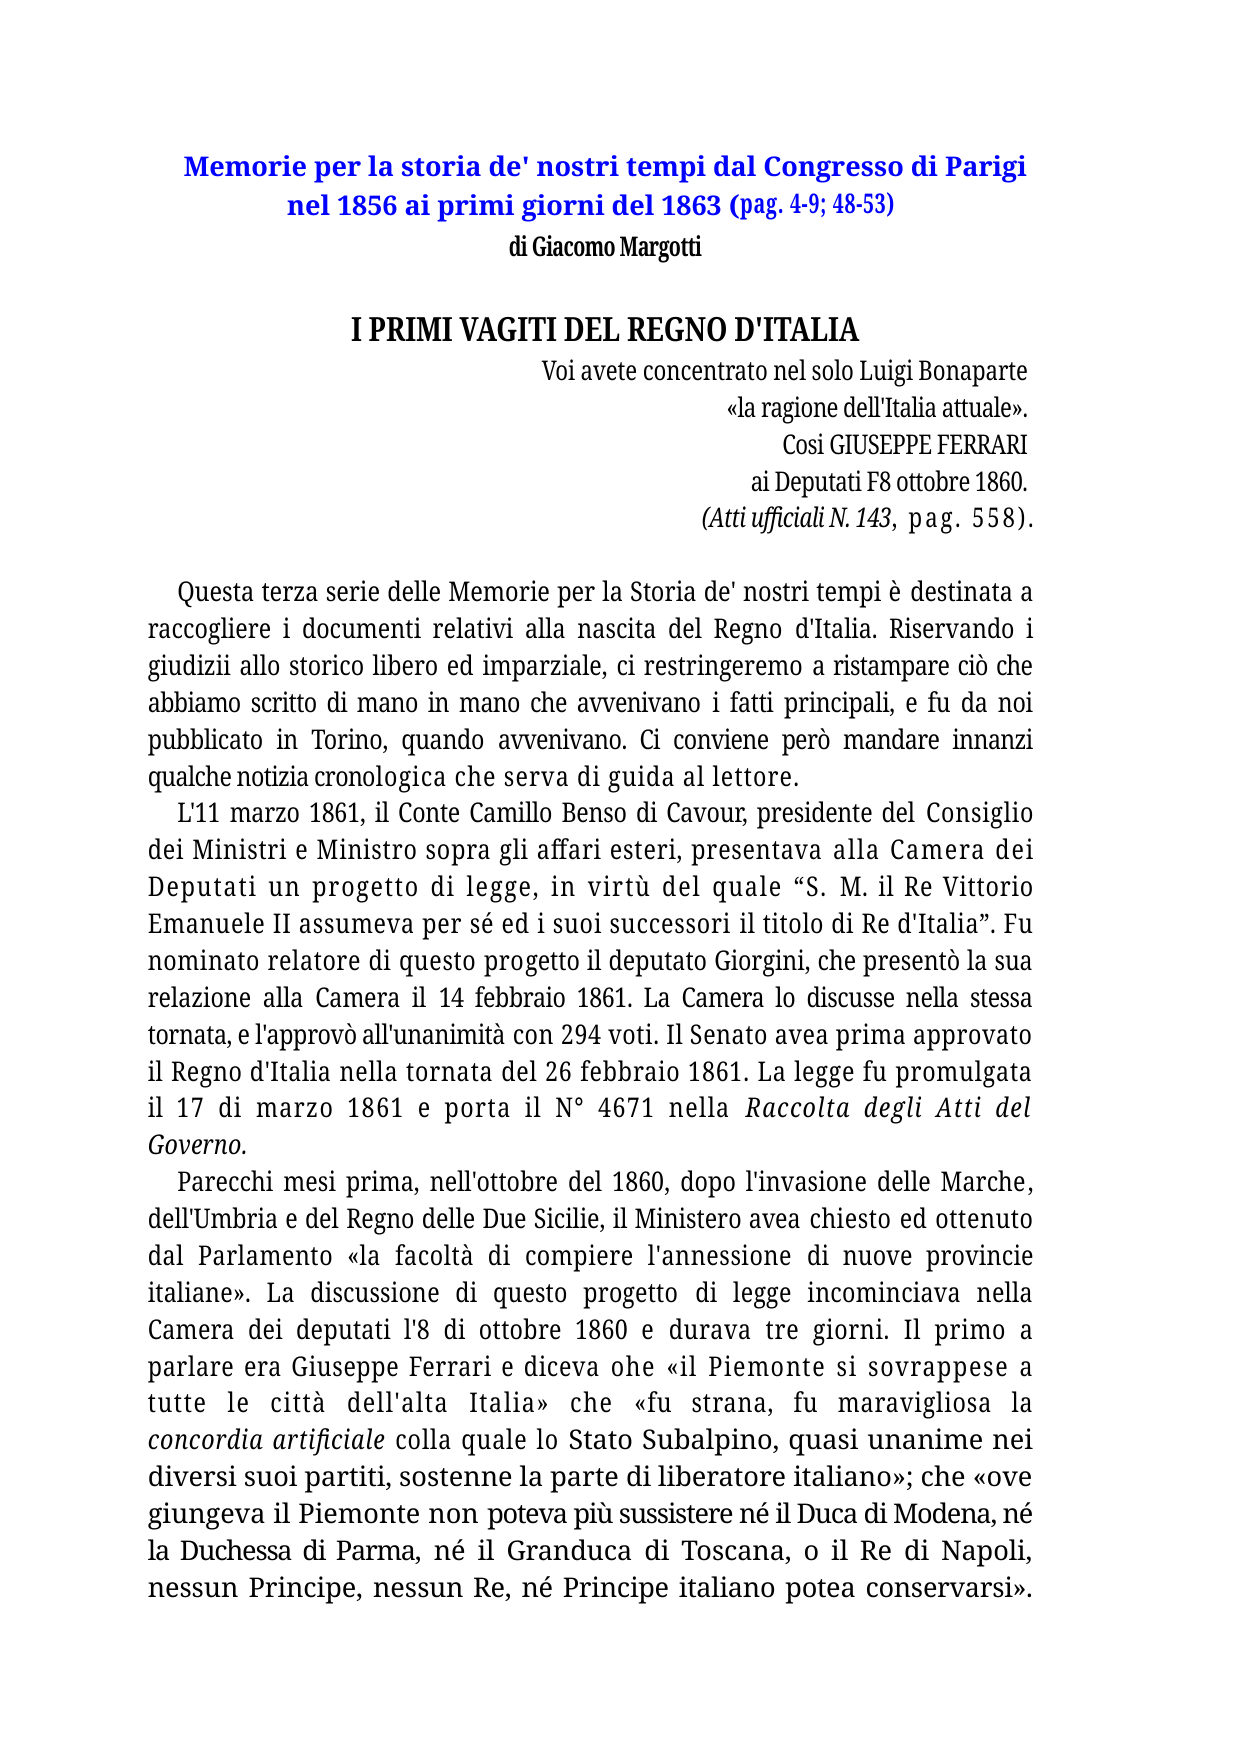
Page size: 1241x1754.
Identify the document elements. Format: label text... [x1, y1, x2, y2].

text ai Deputati F8 ottobre 1860. [148, 462, 1033, 499]
text Questa terza serie delle Memorie per la Storia de' nostri tempi è destinata a raccogliere i documenti relativi alla nascita del Regno d'Italia. Riservando i giudizii allo storico libero ed imparziale, ci restringeremo a ristampare ciò che abbiamo scritto di mano in mano che avvenivano i fatti principali, e fu da noi pubblicato in Torino, quando avvenivano. Ci conviene però mandare innanzi qualche notizia cronologica che serva di guida al lettore. [148, 573, 1033, 794]
text Memorie per la storia de' nostri tempi dal Congresso di Parigi nel 1856 ai primi giorni del 1863 (pag. 4-9; 48-53) [148, 148, 1033, 223]
text Voi avete concentrato nel solo Luigi Bonaparte [148, 351, 1033, 388]
text di Giacomo Margotti [148, 223, 1033, 265]
text L'11 marzo 1861, il Conte Camillo Benso di Cavour, presidente del Consiglio dei Ministri e Ministro sopra gli affari esteri, presentava alla Camera dei Deputati un progetto di legge, in virtù del quale “S. M. il Re Vittorio Emanuele II assumeva per sé ed i suoi successori il titolo di Re d'Italia”. Fu nominato relatore di questo progetto il deputato Giorgini, che presentò la sua relazione alla Camera il 14 febbraio 1861. La Camera lo discusse nella stessa tornata, e l'approvò all'unanimità con 294 voti. Il Senato avea prima approvato il Regno d'Italia nella tornata del 26 febbraio 1861. La legge fu promulgata il 17 di marzo 1861 e porta il N° 4671 nella Raccolta degli Atti del Governo. [148, 794, 1033, 1163]
text «la ragione dell'Italia attuale». [148, 388, 1033, 425]
text Parecchi mesi prima, nell'ottobre del 1860, dopo l'invasione delle Marche, dell'Umbria e del Regno delle Due Sicilie, il Ministero avea chiesto ed ottenuto dal Parlamento «la facoltà di compiere l'annessione di nuove provincie italiane». La discussione di questo progetto di legge incominciava nella Camera dei deputati l'8 di ottobre 1860 e durava tre giorni. Il primo a parlare era Giuseppe Ferrari e diceva ohe «il Piemonte si sovrappese a tutte le città dell'alta Italia» che «fu strana, fu maravigliosa la concordia artificiale colla quale lo Stato Subalpino, quasi unanime nei diversi suoi partiti, sostenne la parte di liberatore italiano»; che «ove giungeva il Piemonte non poteva più sussistere né il Duca di Modena, né la Duchessa di Parma, né il Granduca di Toscana, o il Re di Napoli, nessun Principe, nessun Re, né Principe italiano potea conservarsi». [148, 1163, 1033, 1605]
text I PRIMI VAGITI DEL REGNO D'ITALIA [148, 306, 1033, 351]
text (Atti ufficiali N. 143, pag. 558). [148, 499, 1033, 536]
text Cosi GIUSEPPE FERRARI [148, 425, 1033, 462]
